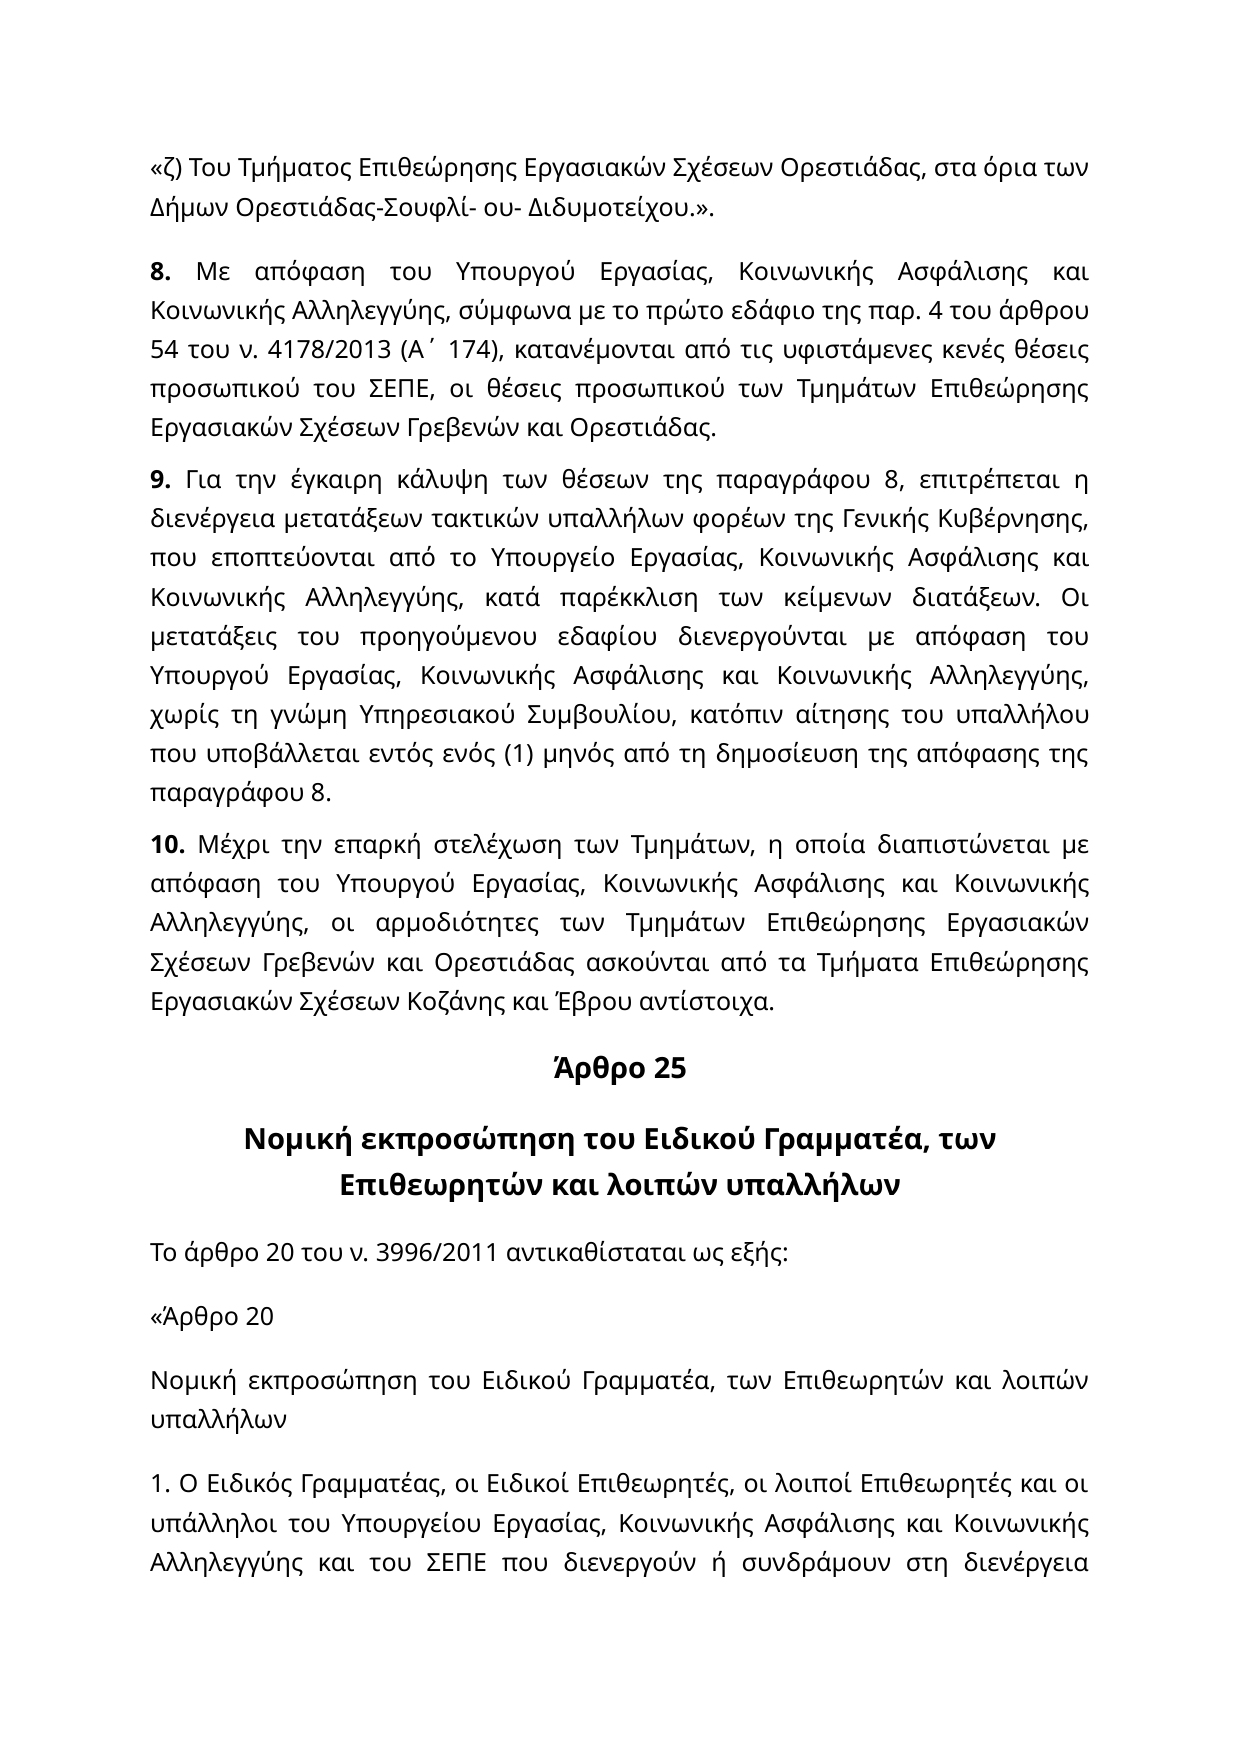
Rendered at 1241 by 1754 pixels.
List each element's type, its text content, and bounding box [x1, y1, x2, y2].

text 8. Με απόφαση του Υπουργού Εργασίας, Κοινωνικής Ασφάλισης και Κοινωνικής Αλληλεγγύης, σύμφωνα με το πρώτο εδάφιο της παρ. 4 του άρθρου 54 του ν. 4178/2013 (Α΄ 174), κατανέμονται από τις υφιστάμενες κενές θέσεις προσωπικού του ΣΕΠΕ, οι θέσεις προσωπικού των Τμημάτων Επιθεώρησης Εργασιακών Σχέσεων Γρεβενών και Ορεστιάδας. [150, 253, 1090, 444]
subtitle Άρθρο 25 [150, 1047, 1090, 1087]
text Νομική εκπροσώπηση του Ειδικού Γραμματέα, των Επιθεωρητών και λοιπών υπαλλήλων [150, 1363, 1090, 1436]
text «ζ) Του Τμήματος Επιθεώρησης Εργασιακών Σχέσεων Ορεστιάδας, στα όρια των Δήμων Ορεστιάδας-Σουφλί- ου- Διδυμοτείχου.». [150, 150, 1090, 223]
subtitle Νομική εκπροσώπηση του Ειδικού Γραμματέα, των Επιθεωρητών και λοιπών υπαλλήλων [150, 1118, 1090, 1203]
text 1. Ο Ειδικός Γραμματέας, οι Ειδικοί Επιθεωρητές, οι λοιποί Επιθεωρητές και οι υπάλληλοι του Υπουργείου Εργασίας, Κοινωνικής Ασφάλισης και Κοινωνικής Αλληλεγγύης και του ΣΕΠΕ που διενεργούν ή συνδράμουν στη διενέργεια [150, 1466, 1090, 1578]
text 10. Μέχρι την επαρκή στελέχωση των Τμημάτων, η οποία διαπιστώνεται με απόφαση του Υπουργού Εργασίας, Κοινωνικής Ασφάλισης και Κοινωνικής Αλληλεγγύης, οι αρμοδιότητες των Τμημάτων Επιθεώρησης Εργασιακών Σχέσεων Γρεβενών και Ορεστιάδας ασκούνται από τα Τμήματα Επιθεώρησης Εργασιακών Σχέσεων Κοζάνης και Έβρου αντίστοιχα. [150, 827, 1090, 1017]
text «Άρθρο 20 [150, 1298, 1090, 1333]
text 9. Για την έγκαιρη κάλυψη των θέσεων της παραγράφου 8, επιτρέπεται η διενέργεια μετατάξεων τακτικών υπαλλήλων φορέων της Γενικής Κυβέρνησης, που εποπτεύονται από το Υπουργείο Εργασίας, Κοινωνικής Ασφάλισης και Κοινωνικής Αλληλεγγύης, κατά παρέκκλιση των κείμενων διατάξεων. Οι μετατάξεις του προηγούμενου εδαφίου διενεργούνται με απόφαση του Υπουργού Εργασίας, Κοινωνικής Ασφάλισης και Κοινωνικής Αλληλεγγύης, χωρίς τη γνώμη Υπηρεσιακού Συμβουλίου, κατόπιν αίτησης του υπαλλήλου που υποβάλλεται εντός ενός (1) μηνός από τη δημοσίευση της απόφασης της παραγράφου 8. [150, 462, 1090, 809]
text Το άρθρο 20 του ν. 3996/2011 αντικαθίσταται ως εξής: [150, 1234, 1090, 1268]
